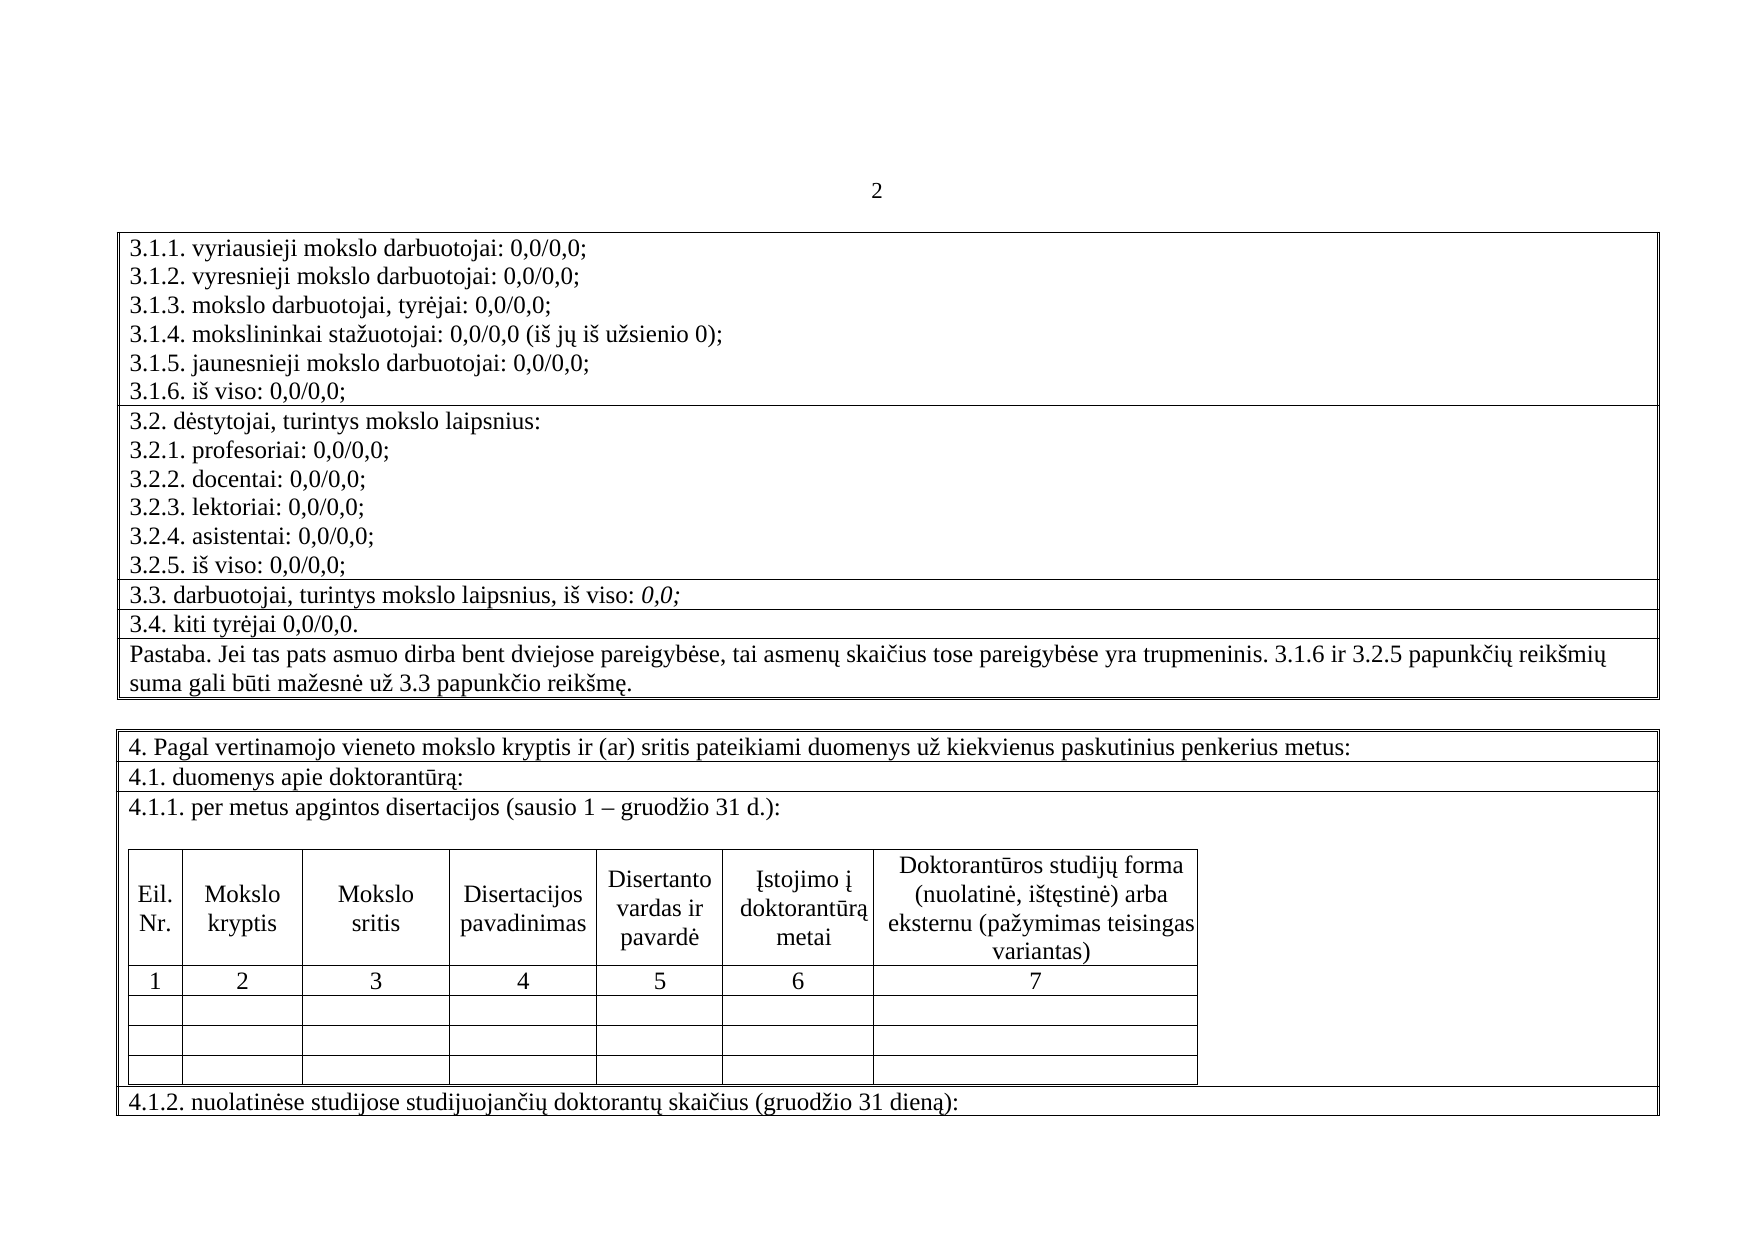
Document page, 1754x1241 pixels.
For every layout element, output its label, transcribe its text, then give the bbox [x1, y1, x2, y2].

table_cell [874, 1026, 1197, 1054]
table_cell 3.4. kiti tyrėjai 0,0/0,0. [120, 610, 1657, 638]
table_cell [450, 1026, 596, 1054]
table_cell 6 [723, 966, 873, 995]
table_cell [450, 1056, 596, 1084]
table_cell [723, 1026, 873, 1054]
table_cell 5 [597, 966, 722, 995]
table_cell [597, 1056, 722, 1084]
table_header Mokslo sritis [303, 850, 449, 965]
table_cell [723, 1056, 873, 1084]
table_cell 3.3. darbuotojai, turintys mokslo laipsnius, iš viso: 0,0; [120, 580, 1657, 608]
table_header Įstojimo į doktorantūrą metai [723, 850, 873, 965]
table_cell [303, 1056, 449, 1084]
table_cell 2 [183, 966, 302, 995]
table_cell 4 [450, 966, 596, 995]
table_cell [183, 996, 302, 1025]
table_cell 4.1. duomenys apie doktorantūrą: [119, 762, 1657, 791]
table_cell [303, 996, 449, 1025]
table_cell 7 [874, 966, 1197, 995]
table_cell 4.1.2. nuolatinėse studijose studijuojančių doktorantų skaičius (gruodžio 31 dieną): [119, 1087, 1657, 1115]
table_cell 3.2. dėstytojai, turintys mokslo laipsnius: 3.2.1. profesoriai: 0,0/0,0; 3.2.2. docentai: 0,0/0,0; 3.2.3. lektoriai: 0,0/0,0; 3.2.4. asistentai: 0,0/0,0; 3.2.5. iš viso: 0,0/0,0; [120, 406, 1657, 579]
table_header Disertacijos pavadinimas [450, 850, 596, 965]
table_cell [303, 1026, 449, 1054]
table_cell [874, 1056, 1197, 1084]
table_cell [129, 996, 182, 1025]
table_cell [597, 996, 722, 1025]
table_header Mokslo kryptis [183, 850, 302, 965]
table_cell [183, 1026, 302, 1054]
table_cell 3 [303, 966, 449, 995]
table_header Doktorantūros studijų forma (nuolatinė, ištęstinė) arba eksternu (pažymimas teisingas variantas) [874, 850, 1197, 965]
table_header 4. Pagal vertinamojo vieneto mokslo kryptis ir (ar) sritis pateikiami duomenys už kiekvienus paskutinius penkerius metus: [119, 732, 1657, 761]
table_cell [450, 996, 596, 1025]
table_header Eil. Nr. [129, 850, 182, 965]
table_cell [874, 996, 1197, 1025]
table_cell [597, 1026, 722, 1054]
table_cell 3.1.1. vyriausieji mokslo darbuotojai: 0,0/0,0; 3.1.2. vyresnieji mokslo darbuotojai: 0,0/0,0; 3.1.3. mokslo darbuotojai, tyrėjai: 0,0/0,0; 3.1.4. mokslininkai stažuotojai: 0,0/0,0 (iš jų iš užsienio 0); 3.1.5. jaunesnieji mokslo darbuotojai: 0,0/0,0; 3.1.6. iš viso: 0,0/0,0; [120, 233, 1657, 405]
table_cell [183, 1056, 302, 1084]
table_header Disertanto vardas ir pavardė [597, 850, 722, 965]
table_cell [129, 1056, 182, 1084]
table_cell Pastaba. Jei tas pats asmuo dirba bent dviejose pareigybėse, tai asmenų skaičius tose pareigybėse yra trupmeninis. 3.1.6 ir 3.2.5 papunkčių reikšmių suma gali būti mažesnė už 3.3 papunkčio reikšmę. [120, 639, 1657, 697]
table_cell [129, 1026, 182, 1054]
table_cell 4.1.1. per metus apgintos disertacijos (sausio 1 – gruodžio 31 d.): [119, 792, 1657, 1086]
table_cell 1 [129, 966, 182, 995]
table_cell [723, 996, 873, 1025]
